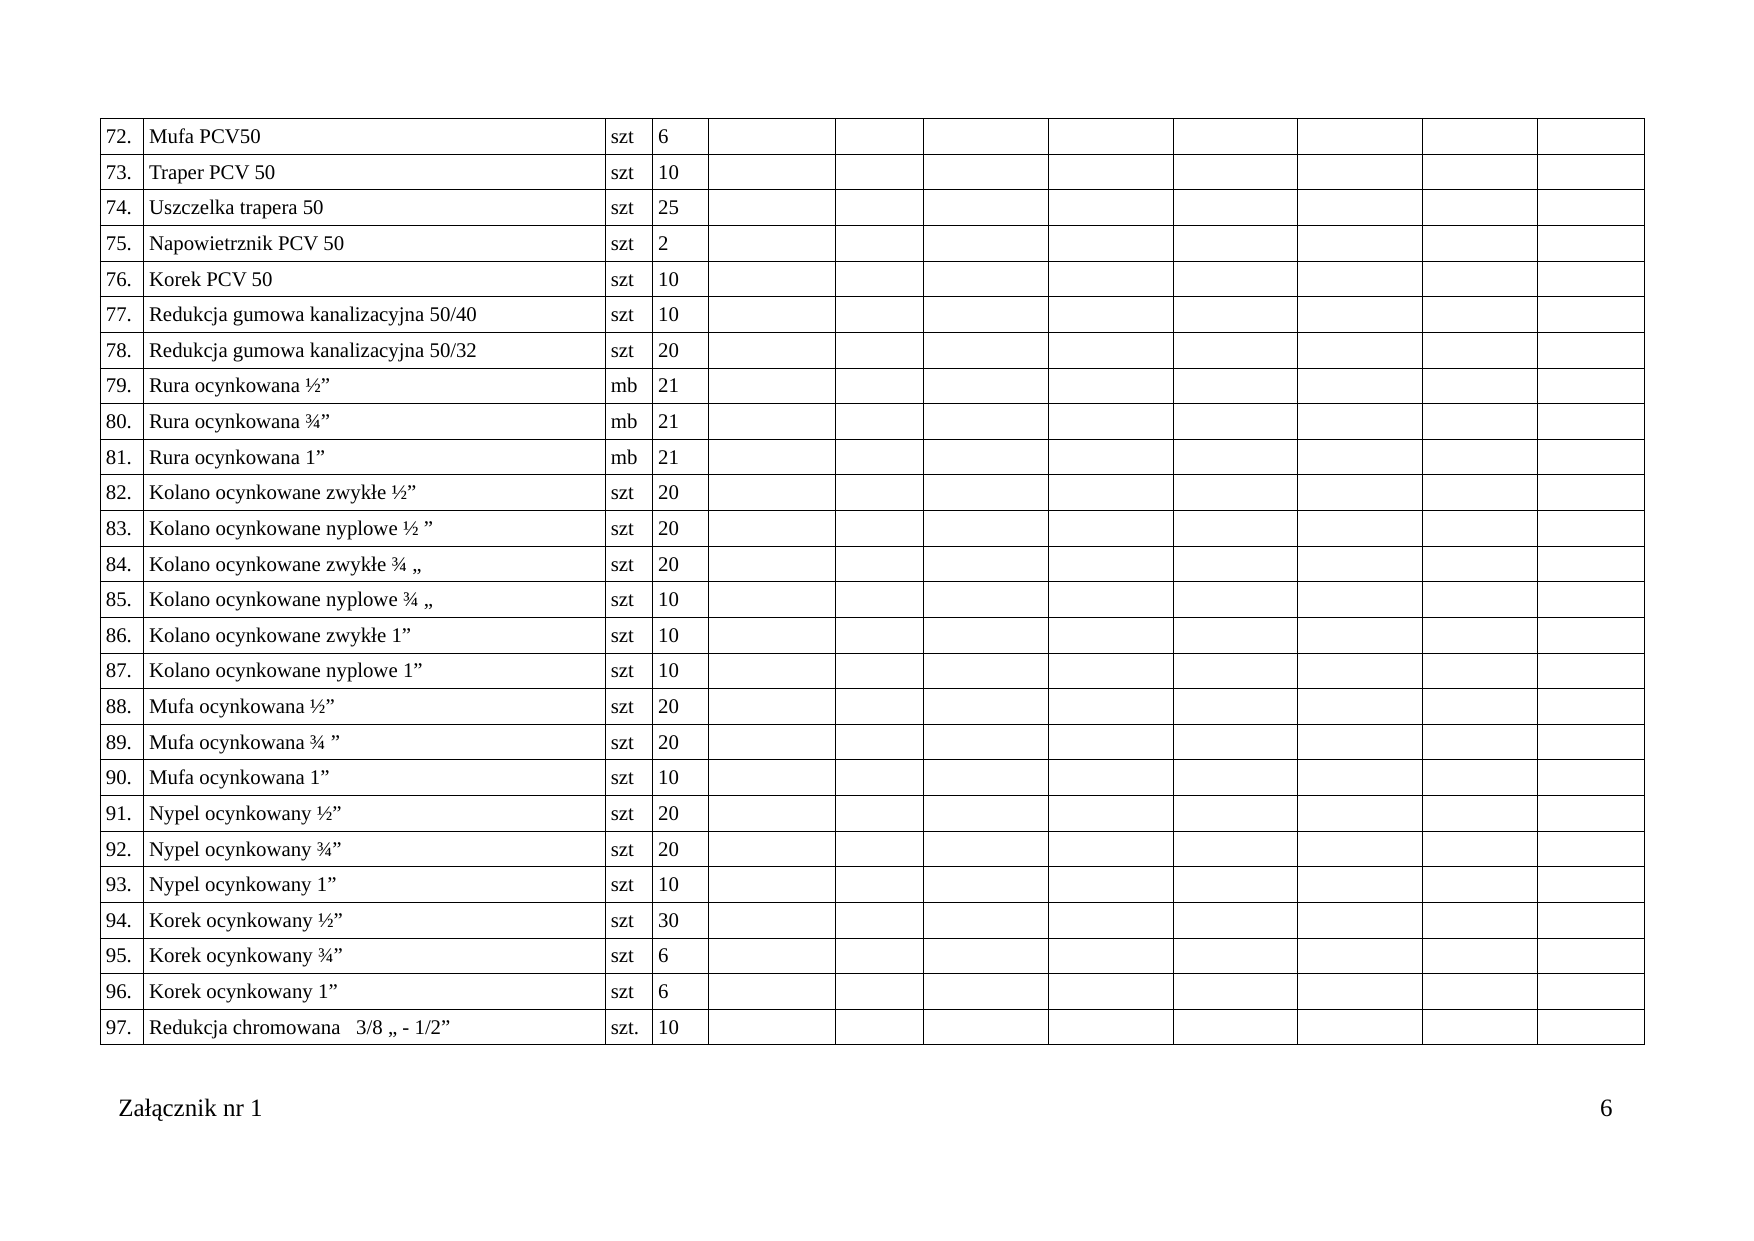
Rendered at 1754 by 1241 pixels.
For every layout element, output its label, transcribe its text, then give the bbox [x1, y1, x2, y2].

table_cell [709, 796, 835, 831]
table_cell 20 [653, 547, 708, 581]
table_cell 21 [653, 440, 708, 474]
table_cell [1423, 475, 1537, 510]
table_cell [924, 404, 1048, 439]
table_cell [709, 654, 835, 688]
table_cell 76. [101, 262, 143, 296]
table_cell szt [606, 119, 652, 154]
table_cell [709, 582, 835, 617]
table_cell 72. [101, 119, 143, 154]
table_cell szt [606, 903, 652, 937]
table_cell [1538, 369, 1644, 403]
table_cell Mufa ocynkowana ½” [144, 689, 605, 724]
table_cell [1174, 974, 1297, 1009]
table_cell [924, 582, 1048, 617]
table_cell 10 [653, 867, 708, 902]
table_cell szt [606, 475, 652, 510]
table_cell [1174, 262, 1297, 296]
table_cell Redukcja gumowa kanalizacyjna 50/32 [144, 333, 605, 367]
table_cell 2 [653, 226, 708, 261]
table_cell [924, 903, 1048, 937]
table_cell Mufa ocynkowana ¾ ” [144, 725, 605, 759]
table_cell [836, 404, 923, 439]
table_cell [1049, 155, 1173, 189]
table_cell Redukcja chromowana 3/8 „ - 1/2” [144, 1010, 605, 1044]
table_cell [1298, 119, 1422, 154]
table_cell [924, 155, 1048, 189]
table_cell [1174, 1010, 1297, 1044]
table_cell [1049, 582, 1173, 617]
table_cell mb [606, 369, 652, 403]
table_cell [1423, 119, 1537, 154]
table_cell szt [606, 190, 652, 225]
table_cell [1538, 974, 1644, 1009]
table_cell [1298, 903, 1422, 937]
table_cell [924, 867, 1048, 902]
table_cell [1298, 440, 1422, 474]
table_cell [924, 297, 1048, 332]
table_cell [1049, 511, 1173, 546]
table_cell [1049, 974, 1173, 1009]
table_cell [1298, 475, 1422, 510]
table_cell 94. [101, 903, 143, 937]
table_cell [924, 226, 1048, 261]
table_cell [709, 475, 835, 510]
table_cell [924, 511, 1048, 546]
table_cell [1174, 939, 1297, 973]
table_cell [1049, 939, 1173, 973]
table_cell [924, 190, 1048, 225]
table_cell Korek ocynkowany ½” [144, 903, 605, 937]
table_cell 91. [101, 796, 143, 831]
table_cell [1538, 262, 1644, 296]
table_cell [1174, 190, 1297, 225]
table_cell [836, 226, 923, 261]
table_cell [1298, 297, 1422, 332]
table_cell [924, 440, 1048, 474]
table_cell 30 [653, 903, 708, 937]
table_cell szt. [606, 1010, 652, 1044]
table_cell [709, 725, 835, 759]
table_cell [1298, 262, 1422, 296]
table_cell [1538, 404, 1644, 439]
table_cell [1423, 440, 1537, 474]
table_cell [1538, 939, 1644, 973]
table_cell [1298, 1010, 1422, 1044]
table_cell [836, 440, 923, 474]
table_cell [1298, 654, 1422, 688]
table_cell 77. [101, 297, 143, 332]
table_cell szt [606, 760, 652, 795]
table_cell 10 [653, 654, 708, 688]
table_cell [1049, 475, 1173, 510]
table_cell [1049, 119, 1173, 154]
table_cell Kolano ocynkowane nyplowe ¾ „ [144, 582, 605, 617]
table_cell [1298, 796, 1422, 831]
table_cell Korek ocynkowany 1” [144, 974, 605, 1009]
table_cell [1174, 796, 1297, 831]
table_cell [836, 190, 923, 225]
table_cell [836, 939, 923, 973]
table_cell [1423, 654, 1537, 688]
table_cell [1423, 547, 1537, 581]
table_cell szt [606, 511, 652, 546]
table_cell Kolano ocynkowane nyplowe 1” [144, 654, 605, 688]
table_cell [709, 1010, 835, 1044]
table_cell [836, 760, 923, 795]
table_cell [1423, 333, 1537, 367]
table_cell 79. [101, 369, 143, 403]
table_cell [1174, 369, 1297, 403]
table_cell [1174, 867, 1297, 902]
table_cell [924, 618, 1048, 652]
table_cell [1049, 618, 1173, 652]
table_cell [1298, 939, 1422, 973]
table_cell [709, 903, 835, 937]
table_cell [836, 832, 923, 866]
table_cell [1538, 867, 1644, 902]
table_cell [1423, 262, 1537, 296]
table_cell [709, 262, 835, 296]
table_cell 73. [101, 155, 143, 189]
table_cell [836, 511, 923, 546]
table_cell [836, 1010, 923, 1044]
table_cell [1423, 297, 1537, 332]
table_cell [924, 796, 1048, 831]
table_cell 81. [101, 440, 143, 474]
table_cell [924, 725, 1048, 759]
table_cell 20 [653, 333, 708, 367]
table_cell [924, 262, 1048, 296]
table_cell [924, 119, 1048, 154]
table_cell Rura ocynkowana ½” [144, 369, 605, 403]
table_cell [1174, 654, 1297, 688]
table_cell [1423, 939, 1537, 973]
table_cell 6 [653, 119, 708, 154]
table_cell 20 [653, 796, 708, 831]
table_cell [709, 404, 835, 439]
table_cell [1174, 511, 1297, 546]
table_cell [1174, 618, 1297, 652]
table_cell [1174, 547, 1297, 581]
table_cell [1538, 582, 1644, 617]
table_cell [709, 511, 835, 546]
table_cell 88. [101, 689, 143, 724]
table_cell szt [606, 867, 652, 902]
table_cell [709, 760, 835, 795]
table_cell 89. [101, 725, 143, 759]
table_cell [1538, 547, 1644, 581]
table_cell [1298, 760, 1422, 795]
table_cell szt [606, 618, 652, 652]
table_cell [1538, 440, 1644, 474]
table_cell szt [606, 939, 652, 973]
table_cell [1049, 689, 1173, 724]
table_cell [924, 974, 1048, 1009]
table_cell [709, 119, 835, 154]
table_cell [836, 689, 923, 724]
table_cell [1423, 582, 1537, 617]
table_cell [1423, 903, 1537, 937]
table_cell [1049, 725, 1173, 759]
table_cell 92. [101, 832, 143, 866]
table_cell [1538, 297, 1644, 332]
table_cell mb [606, 440, 652, 474]
table_cell [1298, 618, 1422, 652]
table_cell 97. [101, 1010, 143, 1044]
table_cell [1538, 226, 1644, 261]
table_cell [836, 903, 923, 937]
table_cell Napowietrznik PCV 50 [144, 226, 605, 261]
table_cell [836, 654, 923, 688]
table_cell [709, 867, 835, 902]
table_cell [1423, 832, 1537, 866]
table_cell [1174, 475, 1297, 510]
table_cell [1423, 226, 1537, 261]
table_cell [709, 155, 835, 189]
table_cell [709, 297, 835, 332]
table_cell [836, 582, 923, 617]
table_cell [1049, 226, 1173, 261]
table_cell 25 [653, 190, 708, 225]
table_cell [1423, 155, 1537, 189]
table_cell [1538, 903, 1644, 937]
table_cell [1298, 689, 1422, 724]
table_cell [1174, 760, 1297, 795]
table_cell [709, 974, 835, 1009]
table_cell szt [606, 262, 652, 296]
table_cell 95. [101, 939, 143, 973]
table_cell szt [606, 297, 652, 332]
table_cell [1049, 369, 1173, 403]
table_cell [1174, 725, 1297, 759]
table_cell [924, 333, 1048, 367]
table_cell [709, 226, 835, 261]
table_cell [1174, 333, 1297, 367]
table_cell [1423, 1010, 1537, 1044]
table_cell [1049, 404, 1173, 439]
table_cell 84. [101, 547, 143, 581]
table_cell 96. [101, 974, 143, 1009]
table_cell Korek PCV 50 [144, 262, 605, 296]
table_cell [709, 440, 835, 474]
table_cell [1049, 867, 1173, 902]
table_cell [1298, 725, 1422, 759]
table_cell [1049, 262, 1173, 296]
table_cell [1298, 369, 1422, 403]
table_cell [1538, 832, 1644, 866]
table_cell Rura ocynkowana 1” [144, 440, 605, 474]
table_cell [1538, 155, 1644, 189]
table_cell [1298, 155, 1422, 189]
table_cell [1298, 404, 1422, 439]
table_cell szt [606, 725, 652, 759]
table_cell [709, 369, 835, 403]
table_cell [709, 689, 835, 724]
table_cell [1049, 796, 1173, 831]
table_cell [836, 618, 923, 652]
table_cell [1423, 867, 1537, 902]
table_cell Kolano ocynkowane zwykłe ¾ „ [144, 547, 605, 581]
table_cell [1298, 832, 1422, 866]
table_cell [1423, 974, 1537, 1009]
table_cell 21 [653, 404, 708, 439]
table_cell Uszczelka trapera 50 [144, 190, 605, 225]
table_cell [1049, 333, 1173, 367]
table_cell [1298, 867, 1422, 902]
table_cell [1049, 190, 1173, 225]
table_cell [836, 475, 923, 510]
table_cell [1538, 119, 1644, 154]
table_cell [1538, 760, 1644, 795]
table_cell [1049, 440, 1173, 474]
table_cell [709, 190, 835, 225]
table_cell [836, 867, 923, 902]
table_cell [836, 725, 923, 759]
table_cell szt [606, 654, 652, 688]
table_cell [709, 939, 835, 973]
table_cell 85. [101, 582, 143, 617]
table_cell 20 [653, 725, 708, 759]
table_cell 10 [653, 582, 708, 617]
table_cell [1174, 297, 1297, 332]
table_cell [1423, 369, 1537, 403]
table_cell szt [606, 226, 652, 261]
table_cell [1049, 832, 1173, 866]
table_cell [924, 369, 1048, 403]
table_cell Traper PCV 50 [144, 155, 605, 189]
table_cell [1298, 547, 1422, 581]
table_cell [1538, 475, 1644, 510]
table_cell [924, 654, 1048, 688]
table_cell 10 [653, 297, 708, 332]
table_cell [1174, 903, 1297, 937]
table_cell 75. [101, 226, 143, 261]
table_cell [1538, 654, 1644, 688]
table_cell 20 [653, 511, 708, 546]
table_cell Mufa PCV50 [144, 119, 605, 154]
table_cell [1049, 903, 1173, 937]
table_cell [1298, 190, 1422, 225]
table_cell [1423, 190, 1537, 225]
table_cell szt [606, 582, 652, 617]
table_cell [836, 262, 923, 296]
table_cell 82. [101, 475, 143, 510]
table_cell [1049, 1010, 1173, 1044]
table_cell [836, 796, 923, 831]
table_cell [836, 369, 923, 403]
table_cell [1049, 297, 1173, 332]
table_cell [1538, 618, 1644, 652]
table_cell 86. [101, 618, 143, 652]
table_cell [1174, 226, 1297, 261]
table_cell [709, 618, 835, 652]
table_cell szt [606, 333, 652, 367]
table_cell [924, 1010, 1048, 1044]
table_cell szt [606, 689, 652, 724]
table_cell [1174, 440, 1297, 474]
table_cell [1174, 404, 1297, 439]
table_cell szt [606, 155, 652, 189]
table_cell [1174, 832, 1297, 866]
table_cell 20 [653, 689, 708, 724]
table_cell [924, 832, 1048, 866]
table_cell [1538, 689, 1644, 724]
table_cell szt [606, 547, 652, 581]
table_cell [836, 333, 923, 367]
table_cell [1538, 725, 1644, 759]
table_cell [1174, 689, 1297, 724]
table_cell [1174, 155, 1297, 189]
table_cell szt [606, 796, 652, 831]
table_cell [1298, 582, 1422, 617]
table_cell [924, 939, 1048, 973]
table_cell 20 [653, 475, 708, 510]
table_cell 6 [653, 939, 708, 973]
table_cell [1423, 404, 1537, 439]
table_cell [836, 155, 923, 189]
table_cell [1298, 226, 1422, 261]
table_cell [1423, 618, 1537, 652]
table_cell [924, 689, 1048, 724]
table_cell [709, 832, 835, 866]
table_cell 83. [101, 511, 143, 546]
table_cell [1538, 333, 1644, 367]
table_cell [1049, 547, 1173, 581]
table_cell [1423, 760, 1537, 795]
table_cell 78. [101, 333, 143, 367]
table_cell [1298, 511, 1422, 546]
table_cell Nypel ocynkowany ½” [144, 796, 605, 831]
table_cell [836, 119, 923, 154]
table_cell [924, 475, 1048, 510]
table_cell [1174, 119, 1297, 154]
table_cell [1423, 689, 1537, 724]
table_cell [709, 547, 835, 581]
table_cell 20 [653, 832, 708, 866]
table_cell [836, 974, 923, 1009]
table_cell [709, 333, 835, 367]
table_cell 87. [101, 654, 143, 688]
table_cell 6 [653, 974, 708, 1009]
table_cell szt [606, 832, 652, 866]
table_cell 10 [653, 618, 708, 652]
table_cell Korek ocynkowany ¾” [144, 939, 605, 973]
table_cell [1538, 1010, 1644, 1044]
table_cell [1174, 582, 1297, 617]
table_cell Kolano ocynkowane nyplowe ½ ” [144, 511, 605, 546]
table_cell 10 [653, 155, 708, 189]
table_cell 93. [101, 867, 143, 902]
table_cell mb [606, 404, 652, 439]
table_cell [1538, 190, 1644, 225]
table_cell Nypel ocynkowany 1” [144, 867, 605, 902]
table_cell [924, 547, 1048, 581]
table_cell Nypel ocynkowany ¾” [144, 832, 605, 866]
table_cell [924, 760, 1048, 795]
table_cell Redukcja gumowa kanalizacyjna 50/40 [144, 297, 605, 332]
table_cell [1298, 974, 1422, 1009]
table_cell [1423, 725, 1537, 759]
table_cell 21 [653, 369, 708, 403]
table_cell Mufa ocynkowana 1” [144, 760, 605, 795]
table_cell [1298, 333, 1422, 367]
table_cell [1538, 796, 1644, 831]
table_cell [836, 297, 923, 332]
table_cell 10 [653, 1010, 708, 1044]
table_cell Rura ocynkowana ¾” [144, 404, 605, 439]
table_cell 10 [653, 262, 708, 296]
table_cell Kolano ocynkowane zwykłe ½” [144, 475, 605, 510]
table_cell 90. [101, 760, 143, 795]
table_cell [1049, 654, 1173, 688]
table_cell 74. [101, 190, 143, 225]
table_cell [1049, 760, 1173, 795]
table_cell 10 [653, 760, 708, 795]
table_cell [1538, 511, 1644, 546]
table_cell szt [606, 974, 652, 1009]
table_cell Kolano ocynkowane zwykłe 1” [144, 618, 605, 652]
table_cell [1423, 511, 1537, 546]
table_cell [836, 547, 923, 581]
table_cell 80. [101, 404, 143, 439]
table_cell [1423, 796, 1537, 831]
